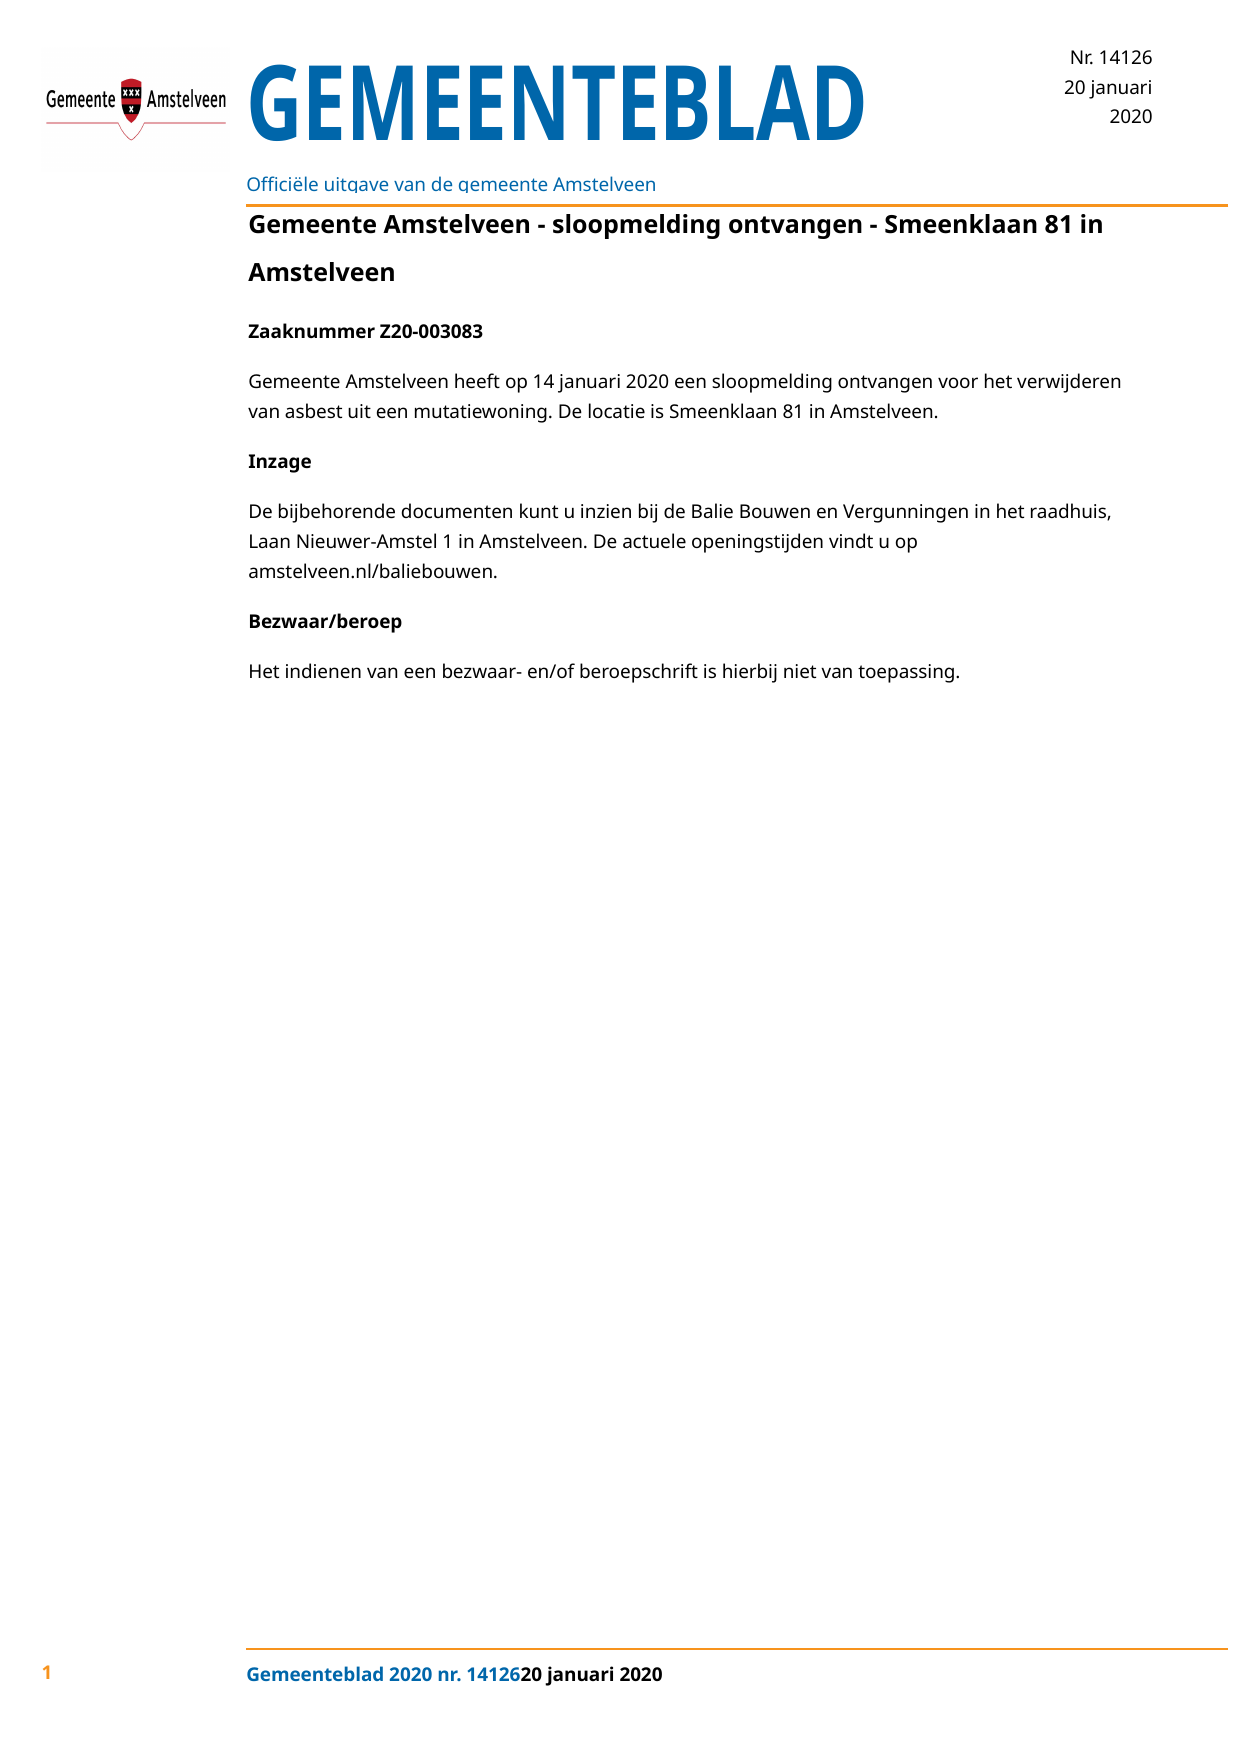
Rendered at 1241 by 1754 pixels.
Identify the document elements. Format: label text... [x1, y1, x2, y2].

text Gemeente Amstelveen heeft op 14 januari 2020 een sloopmelding ontvangen voor het verwijderen van asbest uit een mutatiewoning. De locatie is Smeenklaan 81 in Amstelveen. [248, 368, 1152, 424]
text Bezwaar/beroep [248, 608, 1152, 634]
text Inzage [248, 448, 1152, 474]
text Het indienen van een bezwaar- en/of beroepschrift is hierbij niet van toepassing. [248, 659, 1152, 684]
picture [41, 47, 231, 172]
text De bijbehorende documenten kunt u inzien bij de Balie Bouwen en Vergunningen in het raadhuis, Laan Nieuwer-Amstel 1 in Amstelveen. De actuele openingstijden vindt u op amstelveen.nl/baliebouwen. [248, 499, 1152, 584]
text Zaaknummer Z20-003083 [248, 318, 1152, 344]
text Gemeente Amstelveen - sloopmelding ontvangen - Smeenklaan 81 in Amstelveen [248, 207, 1152, 288]
